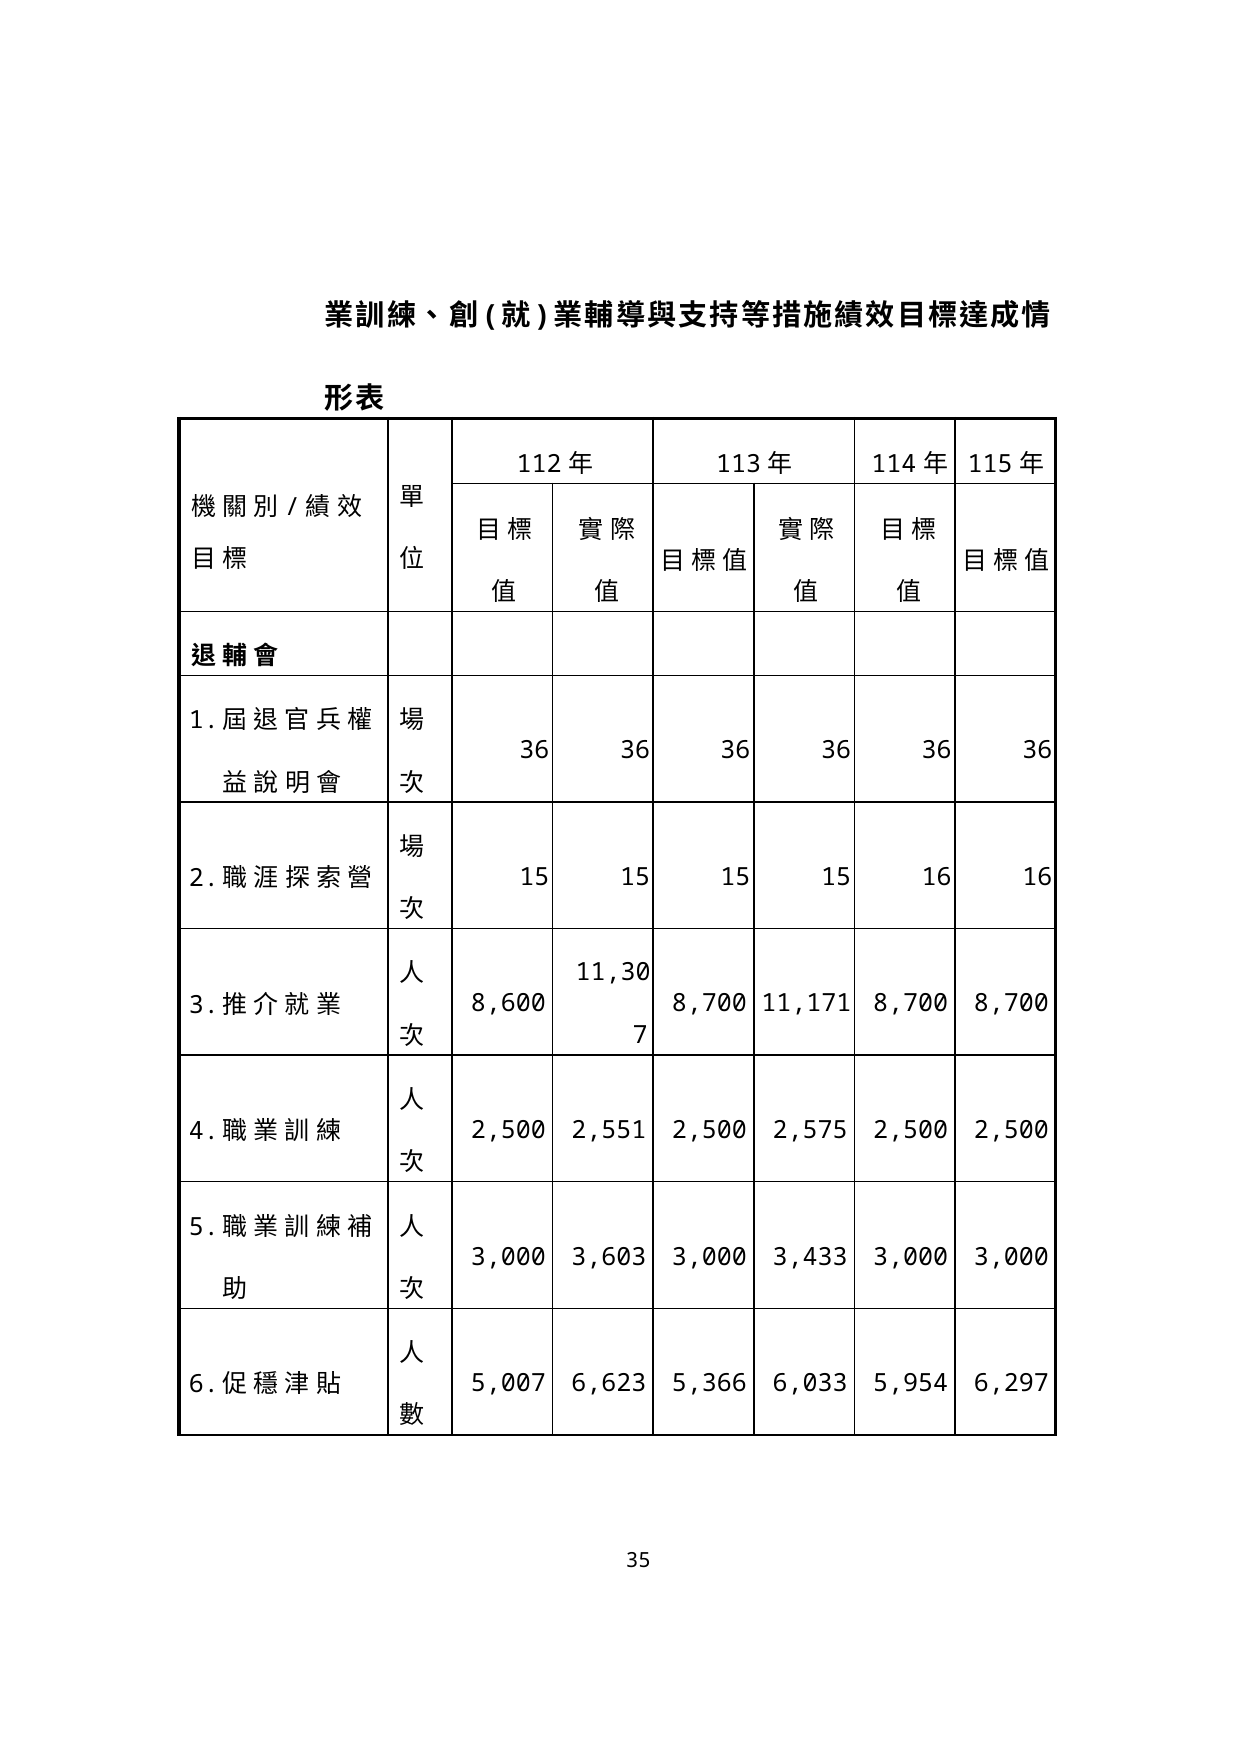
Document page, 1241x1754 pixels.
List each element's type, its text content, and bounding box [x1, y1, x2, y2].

table_cell 3,000 [654, 1182, 753, 1307]
table_cell 8,600 [453, 929, 552, 1054]
table_cell [553, 612, 652, 674]
table_cell 6.促穩津貼 [181, 1309, 387, 1434]
table_cell [654, 612, 753, 674]
table_cell 1.屆退官兵權益說明會 [181, 676, 387, 801]
table_cell 3,000 [956, 1182, 1054, 1307]
table_cell 36 [855, 676, 954, 801]
table_header 115年 [956, 420, 1054, 482]
table_cell 15 [453, 803, 552, 928]
table_cell 15 [755, 803, 854, 928]
table_cell 3,603 [553, 1182, 652, 1307]
table_header 113年 [654, 420, 854, 482]
table_cell 15 [553, 803, 652, 928]
table_cell 目標值 [453, 484, 552, 611]
table_cell 5,007 [453, 1309, 552, 1434]
text 業訓練、創(就)業輔導與支持等措施績效目標達成情形表 [168, 229, 1056, 417]
table_cell 8,700 [654, 929, 753, 1054]
table_cell 36 [453, 676, 552, 801]
table_cell 場次 [389, 676, 451, 801]
table_cell 實際值 [553, 484, 652, 611]
table_cell 場次 [389, 803, 451, 928]
table_cell [855, 612, 954, 674]
table_header 機關別/績效目標 [181, 420, 387, 611]
table_cell 36 [956, 676, 1054, 801]
table_header 112年 [453, 420, 652, 482]
table_header 114年 [855, 420, 954, 482]
table_cell 3,433 [755, 1182, 854, 1307]
table_cell [956, 612, 1054, 674]
table_cell 人數 [389, 1309, 451, 1434]
table_cell 人次 [389, 1056, 451, 1181]
table_cell 5,954 [855, 1309, 954, 1434]
table_cell [453, 612, 552, 674]
table_cell 6,297 [956, 1309, 1054, 1434]
table_cell 11,307 [553, 929, 652, 1054]
table_cell 5.職業訓練補助 [181, 1182, 387, 1307]
table_cell 8,700 [956, 929, 1054, 1054]
table_cell 4.職業訓練 [181, 1056, 387, 1181]
table_cell 2.職涯探索營 [181, 803, 387, 928]
table_cell 2,500 [453, 1056, 552, 1181]
table_cell [755, 612, 854, 674]
table_cell 8,700 [855, 929, 954, 1054]
table_cell 人次 [389, 1182, 451, 1307]
table_cell 2,500 [956, 1056, 1054, 1181]
table_header 單位 [389, 420, 451, 611]
table_cell 退輔會 [181, 612, 387, 674]
table_cell 36 [654, 676, 753, 801]
table_cell [389, 612, 451, 674]
table_cell 2,575 [755, 1056, 854, 1181]
table_cell 目標值 [956, 484, 1054, 611]
table_cell 目標值 [855, 484, 954, 611]
table_cell 3.推介就業 [181, 929, 387, 1054]
table_cell 15 [654, 803, 753, 928]
table_cell 3,000 [453, 1182, 552, 1307]
table_cell 16 [855, 803, 954, 928]
table_cell 2,551 [553, 1056, 652, 1181]
table_cell 36 [755, 676, 854, 801]
table_cell 36 [553, 676, 652, 801]
table_cell 6,033 [755, 1309, 854, 1434]
table_cell 3,000 [855, 1182, 954, 1307]
table_cell 6,623 [553, 1309, 652, 1434]
table_cell 16 [956, 803, 1054, 928]
table_cell 實際值 [755, 484, 854, 611]
table_cell 11,171 [755, 929, 854, 1054]
table_cell 2,500 [654, 1056, 753, 1181]
table_cell 人次 [389, 929, 451, 1054]
table_cell 5,366 [654, 1309, 753, 1434]
table_cell 2,500 [855, 1056, 954, 1181]
table_cell 目標值 [654, 484, 753, 611]
